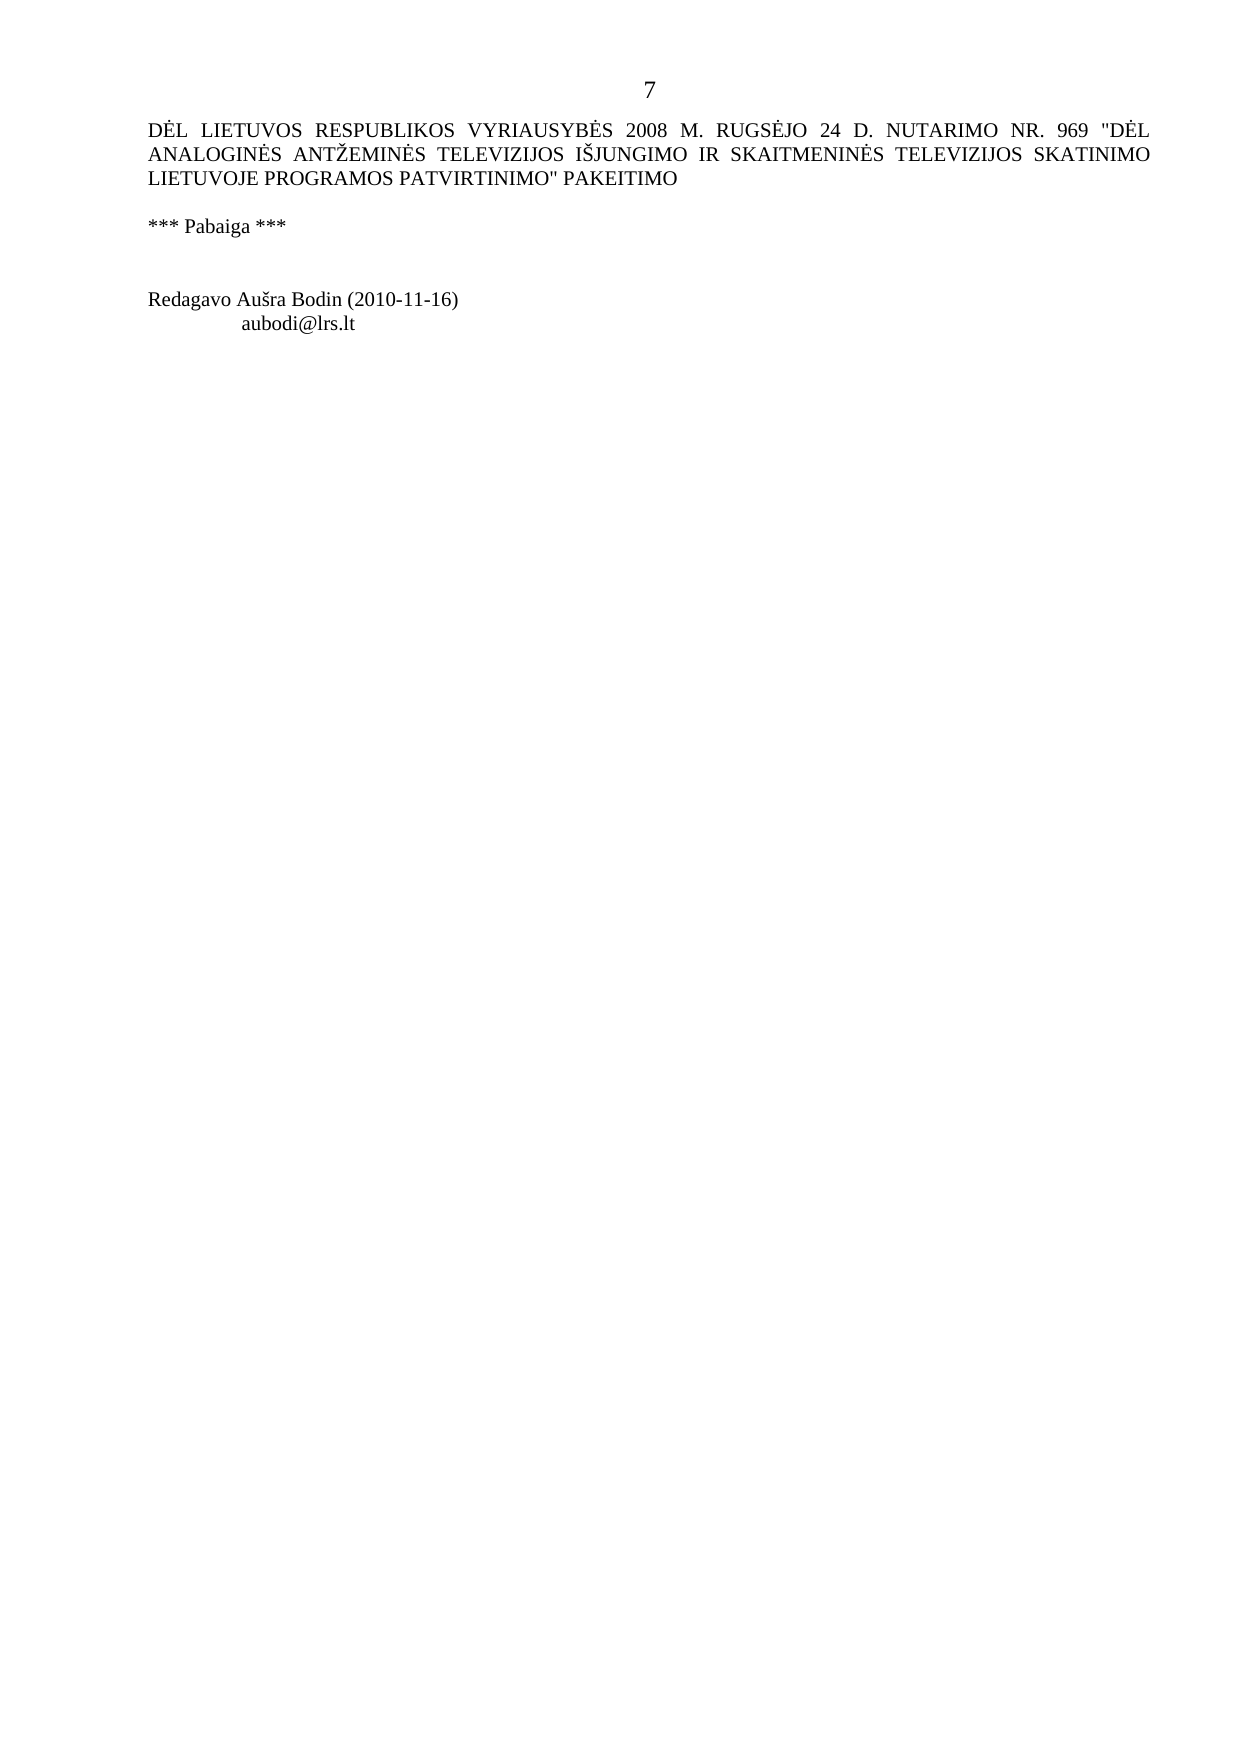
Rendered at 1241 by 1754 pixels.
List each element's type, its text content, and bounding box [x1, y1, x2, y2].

text Redagavo Aušra Bodin (2010-11-16) [148, 287, 1152, 311]
text aubodi@lrs.lt [148, 311, 1152, 335]
text *** Pabaiga *** [148, 214, 1152, 238]
text DĖL LIETUVOS RESPUBLIKOS VYRIAUSYBĖS 2008 M. RUGSĖJO 24 D. NUTARIMO NR. 969 "DĖL ANALOGINĖS ANTŽEMINĖS TELEVIZIJOS IŠJUNGIMO IR SKAITMENINĖS TELEVIZIJOS SKATINIMO LIETUVOJE PROGRAMOS PATVIRTINIMO" PAKEITIMO [148, 118, 1152, 190]
